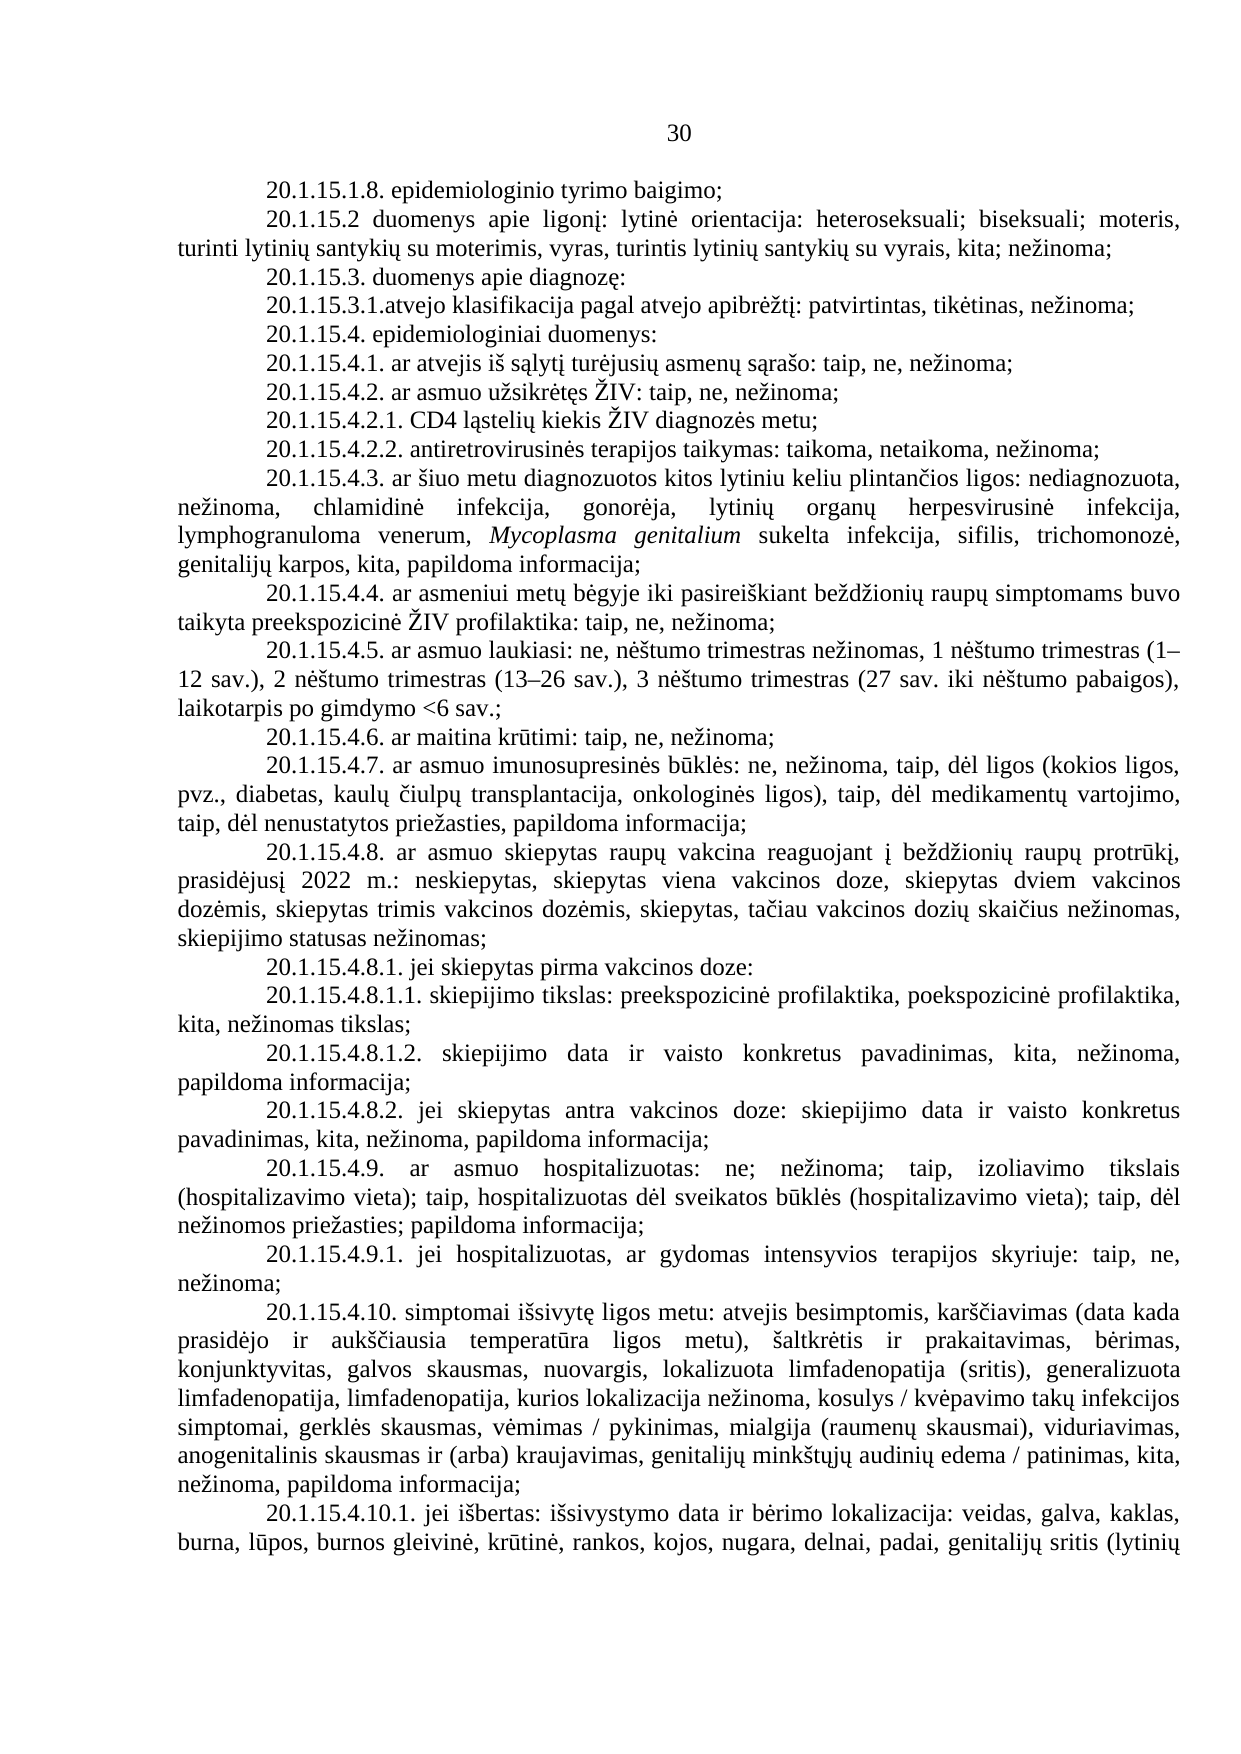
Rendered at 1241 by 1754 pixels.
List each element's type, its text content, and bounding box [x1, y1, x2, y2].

text 20.1.15.4.2. ar asmuo užsikrėtęs ŽIV: taip, ne, nežinoma; [177, 377, 1181, 406]
text 20.1.15.4.8.1.1. skiepijimo tikslas: preekspozicinė profilaktika, poekspozicinė profilaktika, kita, nežinomas tikslas; [177, 981, 1181, 1038]
text 20.1.15.3.1.atvejo klasifikacija pagal atvejo apibrėžtį: patvirtintas, tikėtinas, nežinoma; [177, 291, 1181, 319]
text 20.1.15.4.2.2. antiretrovirusinės terapijos taikymas: taikoma, netaikoma, nežinoma; [177, 434, 1181, 463]
text 20.1.15.4.7. ar asmuo imunosupresinės būklės: ne, nežinoma, taip, dėl ligos (kokios ligos, pvz., diabetas, kaulų čiulpų transplantacija, onkologinės ligos), taip, dėl medikamentų vartojimo, taip, dėl nenustatytos priežasties, papildoma informacija; [177, 751, 1181, 837]
text 20.1.15.4.9. ar asmuo hospitalizuotas: ne; nežinoma; taip, izoliavimo tikslais (hospitalizavimo vieta); taip, hospitalizuotas dėl sveikatos būklės (hospitalizavimo vieta); taip, dėl nežinomos priežasties; papildoma informacija; [177, 1153, 1181, 1239]
text 20.1.15.4.10.1. jei išbertas: išsivystymo data ir bėrimo lokalizacija: veidas, galva, kaklas, burna, lūpos, burnos gleivinė, krūtinė, rankos, kojos, nugara, delnai, padai, genitalijų sritis (lytinių [177, 1498, 1181, 1556]
text 20.1.15.4.8. ar asmuo skiepytas raupų vakcina reaguojant į beždžionių raupų protrūkį, prasidėjusį 2022 m.: neskiepytas, skiepytas viena vakcinos doze, skiepytas dviem vakcinos dozėmis, skiepytas trimis vakcinos dozėmis, skiepytas, tačiau vakcinos dozių skaičius nežinomas, skiepijimo statusas nežinomas; [177, 837, 1181, 952]
text 20.1.15.4.8.1. jei skiepytas pirma vakcinos doze: [177, 952, 1181, 981]
text 20.1.15.4.10. simptomai išsivytę ligos metu: atvejis besimptomis, karščiavimas (data kada prasidėjo ir aukščiausia temperatūra ligos metu), šaltkrėtis ir prakaitavimas, bėrimas, konjunktyvitas, galvos skausmas, nuovargis, lokalizuota limfadenopatija (sritis), generalizuota limfadenopatija, limfadenopatija, kurios lokalizacija nežinoma, kosulys / kvėpavimo takų infekcijos simptomai, gerklės skausmas, vėmimas / pykinimas, mialgija (raumenų skausmai), viduriavimas, anogenitalinis skausmas ir (arba) kraujavimas, genitalijų minkštųjų audinių edema / patinimas, kita, nežinoma, papildoma informacija; [177, 1297, 1181, 1498]
text 20.1.15.4.8.1.2. skiepijimo data ir vaisto konkretus pavadinimas, kita, nežinoma, papildoma informacija; [177, 1038, 1181, 1096]
text 20.1.15.2 duomenys apie ligonį: lytinė orientacija: heteroseksuali; biseksuali; moteris, turinti lytinių santykių su moterimis, vyras, turintis lytinių santykių su vyrais, kita; nežinoma; [177, 204, 1181, 262]
text 20.1.15.4.9.1. jei hospitalizuotas, ar gydomas intensyvios terapijos skyriuje: taip, ne, nežinoma; [177, 1239, 1181, 1297]
text 20.1.15.4.3. ar šiuo metu diagnozuotos kitos lytiniu keliu plintančios ligos: nediagnozuota, nežinoma, chlamidinė infekcija, gonorėja, lytinių organų herpesvirusinė infekcija, lymphogranuloma venerum, Mycoplasma genitalium sukelta infekcija, sifilis, trichomonozė, genitalijų karpos, kita, papildoma informacija; [177, 463, 1181, 578]
text 20.1.15.4.2.1. CD4 ląstelių kiekis ŽIV diagnozės metu; [177, 406, 1181, 434]
text 20.1.15.4.5. ar asmuo laukiasi: ne, nėštumo trimestras nežinomas, 1 nėštumo trimestras (1–12 sav.), 2 nėštumo trimestras (13–26 sav.), 3 nėštumo trimestras (27 sav. iki nėštumo pabaigos), laikotarpis po gimdymo <6 sav.; [177, 636, 1181, 722]
text 20.1.15.4.8.2. jei skiepytas antra vakcinos doze: skiepijimo data ir vaisto konkretus pavadinimas, kita, nežinoma, papildoma informacija; [177, 1096, 1181, 1153]
text 20.1.15.4.1. ar atvejis iš sąlytį turėjusių asmenų sąrašo: taip, ne, nežinoma; [177, 348, 1181, 377]
text 20.1.15.3. duomenys apie diagnozę: [177, 262, 1181, 291]
text 20.1.15.4. epidemiologiniai duomenys: [177, 319, 1181, 348]
text 20.1.15.1.8. epidemiologinio tyrimo baigimo; [177, 176, 1181, 204]
text 20.1.15.4.6. ar maitina krūtimi: taip, ne, nežinoma; [177, 722, 1181, 751]
text 20.1.15.4.4. ar asmeniui metų bėgyje iki pasireiškiant beždžionių raupų simptomams buvo taikyta preekspozicinė ŽIV profilaktika: taip, ne, nežinoma; [177, 578, 1181, 636]
